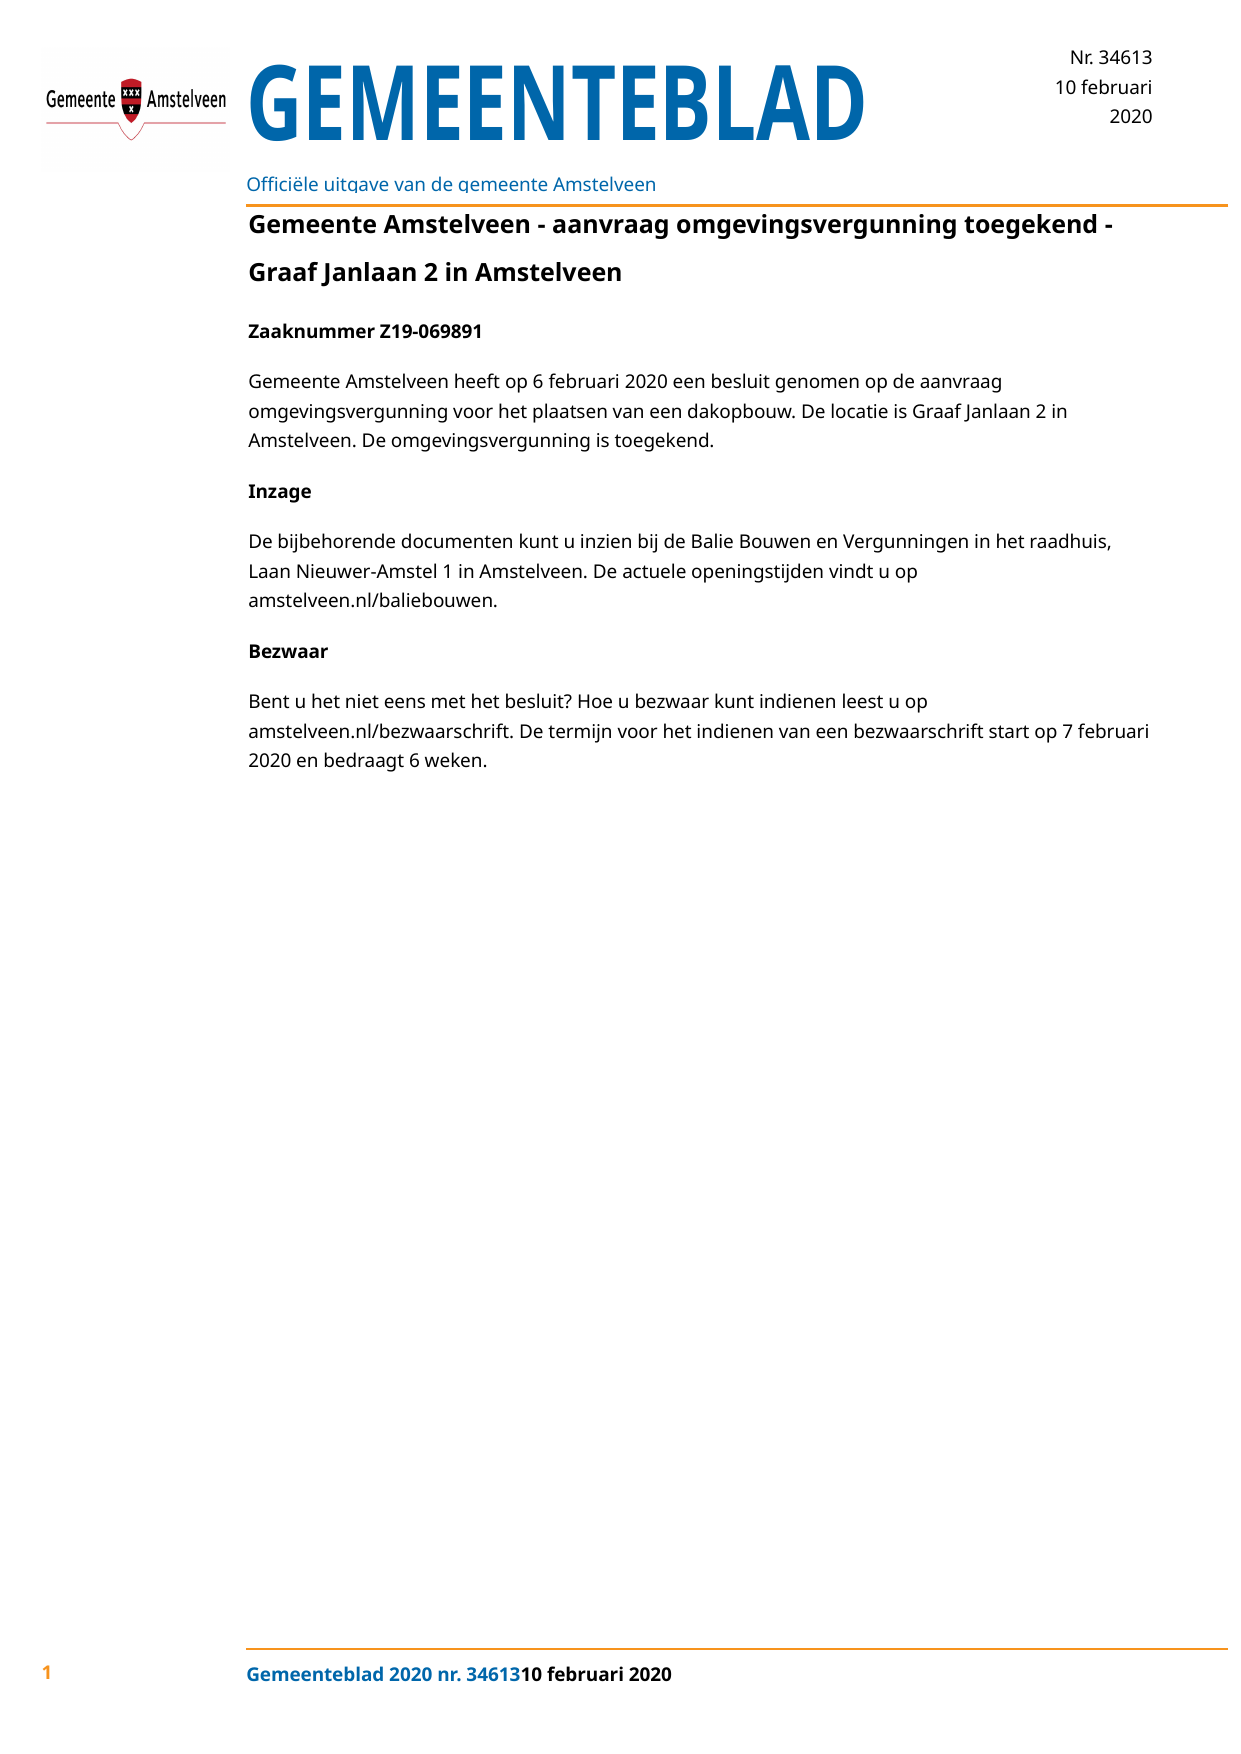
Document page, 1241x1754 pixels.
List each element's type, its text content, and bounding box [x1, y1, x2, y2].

text Gemeente Amstelveen heeft op 6 februari 2020 een besluit genomen op de aanvraag omgevingsvergunning voor het plaatsen van een dakopbouw. De locatie is Graaf Janlaan 2 in Amstelveen. De omgevingsvergunning is toegekend. [248, 368, 1152, 453]
text Gemeente Amstelveen - aanvraag omgevingsvergunning toegekend - Graaf Janlaan 2 in Amstelveen [248, 207, 1152, 288]
text Zaaknummer Z19-069891 [248, 318, 1152, 344]
text Bent u het niet eens met het besluit? Hoe u bezwaar kunt indienen leest u op amstelveen.nl/bezwaarschrift. De termijn voor het indienen van een bezwaarschrift start op 7 februari 2020 en bedraagt 6 weken. [248, 688, 1152, 773]
text Inzage [248, 478, 1152, 504]
text Bezwaar [248, 638, 1152, 664]
picture [41, 47, 231, 172]
text De bijbehorende documenten kunt u inzien bij de Balie Bouwen en Vergunningen in het raadhuis, Laan Nieuwer-Amstel 1 in Amstelveen. De actuele openingstijden vindt u op amstelveen.nl/baliebouwen. [248, 528, 1152, 613]
